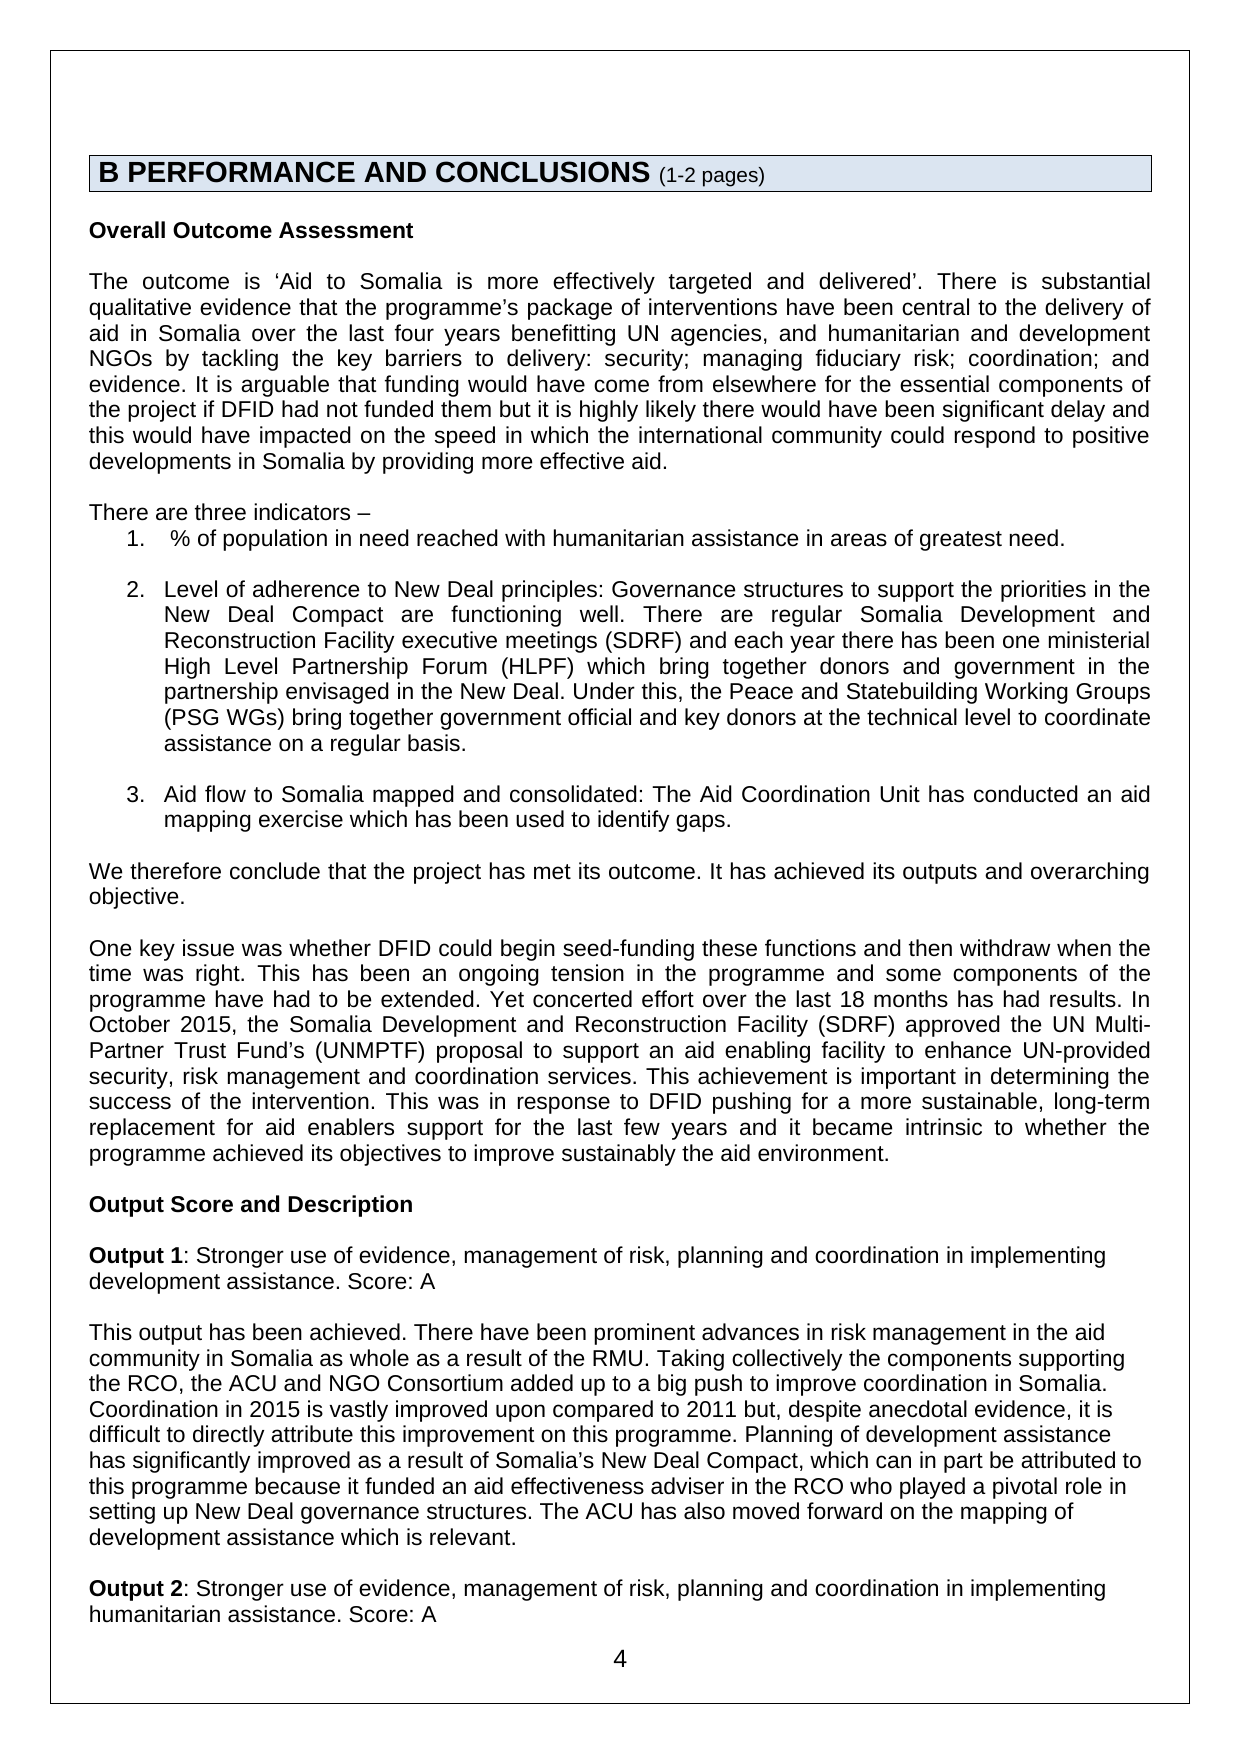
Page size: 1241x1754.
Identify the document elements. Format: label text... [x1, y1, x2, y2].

text Output Score and Description [89, 1191, 1152, 1217]
text Output 2: Stronger use of evidence, management of risk, planning and coordination in implementing humanitarian assistance. Score: A [89, 1576, 1152, 1627]
list Aid flow to Somalia mapped and consolidated: The Aid Coordination Unit has conducted an aid mapping exercise which has been used to identify gaps. [126, 781, 1152, 833]
subtitle B PERFORMANCE AND CONCLUSIONS (1-2 pages) [90, 156, 1151, 191]
text The outcome is ‘Aid to Somalia is more effectively targeted and delivered’. There is substantial qualitative evidence that the programme’s package of interventions have been central to the delivery of aid in Somalia over the last four years benefitting UN agencies, and humanitarian and development NGOs by tackling the key barriers to delivery: security; managing fiduciary risk; coordination; and evidence. It is arguable that funding would have come from elsewhere for the essential components of the project if DFID had not funded them but it is highly likely there would have been significant delay and this would have impacted on the speed in which the international community could respond to positive developments in Somalia by providing more effective aid. [89, 269, 1152, 474]
text Overall Outcome Assessment [89, 218, 1152, 243]
list % of population in need reached with humanitarian assistance in areas of greatest need. [126, 525, 1152, 551]
text One key issue was whether DFID could begin seed-funding these functions and then withdraw when the time was right. This has been an ongoing tension in the programme and some components of the programme have had to be extended. Yet concerted effort over the last 18 months has had results. In October 2015, the Somalia Development and Reconstruction Facility (SDRF) approved the UN Multi-Partner Trust Fund’s (UNMPTF) proposal to support an aid enabling facility to enhance UN-provided security, risk management and coordination services. This achievement is important in determining the success of the intervention. This was in response to DFID pushing for a more sustainable, long-term replacement for aid enablers support for the last few years and it became intrinsic to whether the programme achieved its objectives to improve sustainably the aid environment. [89, 935, 1152, 1166]
text This output has been achieved. There have been prominent advances in risk management in the aid community in Somalia as whole as a result of the RMU. Taking collectively the components supporting the RCO, the ACU and NGO Consortium added up to a big push to improve coordination in Somalia. Coordination in 2015 is vastly improved upon compared to 2011 but, despite anecdotal evidence, it is difficult to directly attribute this improvement on this programme. Planning of development assistance has significantly improved as a result of Somalia’s New Deal Compact, which can in part be attributed to this programme because it funded an aid effectiveness adviser in the RCO who played a pivotal role in setting up New Deal governance structures. The ACU has also moved forward on the mapping of development assistance which is relevant. [89, 1319, 1152, 1550]
text Output 1: Stronger use of evidence, management of risk, planning and coordination in implementing development assistance. Score: A [89, 1243, 1152, 1294]
text We therefore conclude that the project has met its outcome. It has achieved its outputs and overarching objective. [89, 858, 1152, 909]
list Level of adherence to New Deal principles: Governance structures to support the priorities in the New Deal Compact are functioning well. There are regular Somalia Development and Reconstruction Facility executive meetings (SDRF) and each year there has been one ministerial High Level Partnership Forum (HLPF) which bring together donors and government in the partnership envisaged in the New Deal. Under this, the Peace and Statebuilding Working Groups (PSG WGs) bring together government official and key donors at the technical level to coordinate assistance on a regular basis. [126, 576, 1152, 756]
text There are three indicators – [89, 499, 1152, 525]
